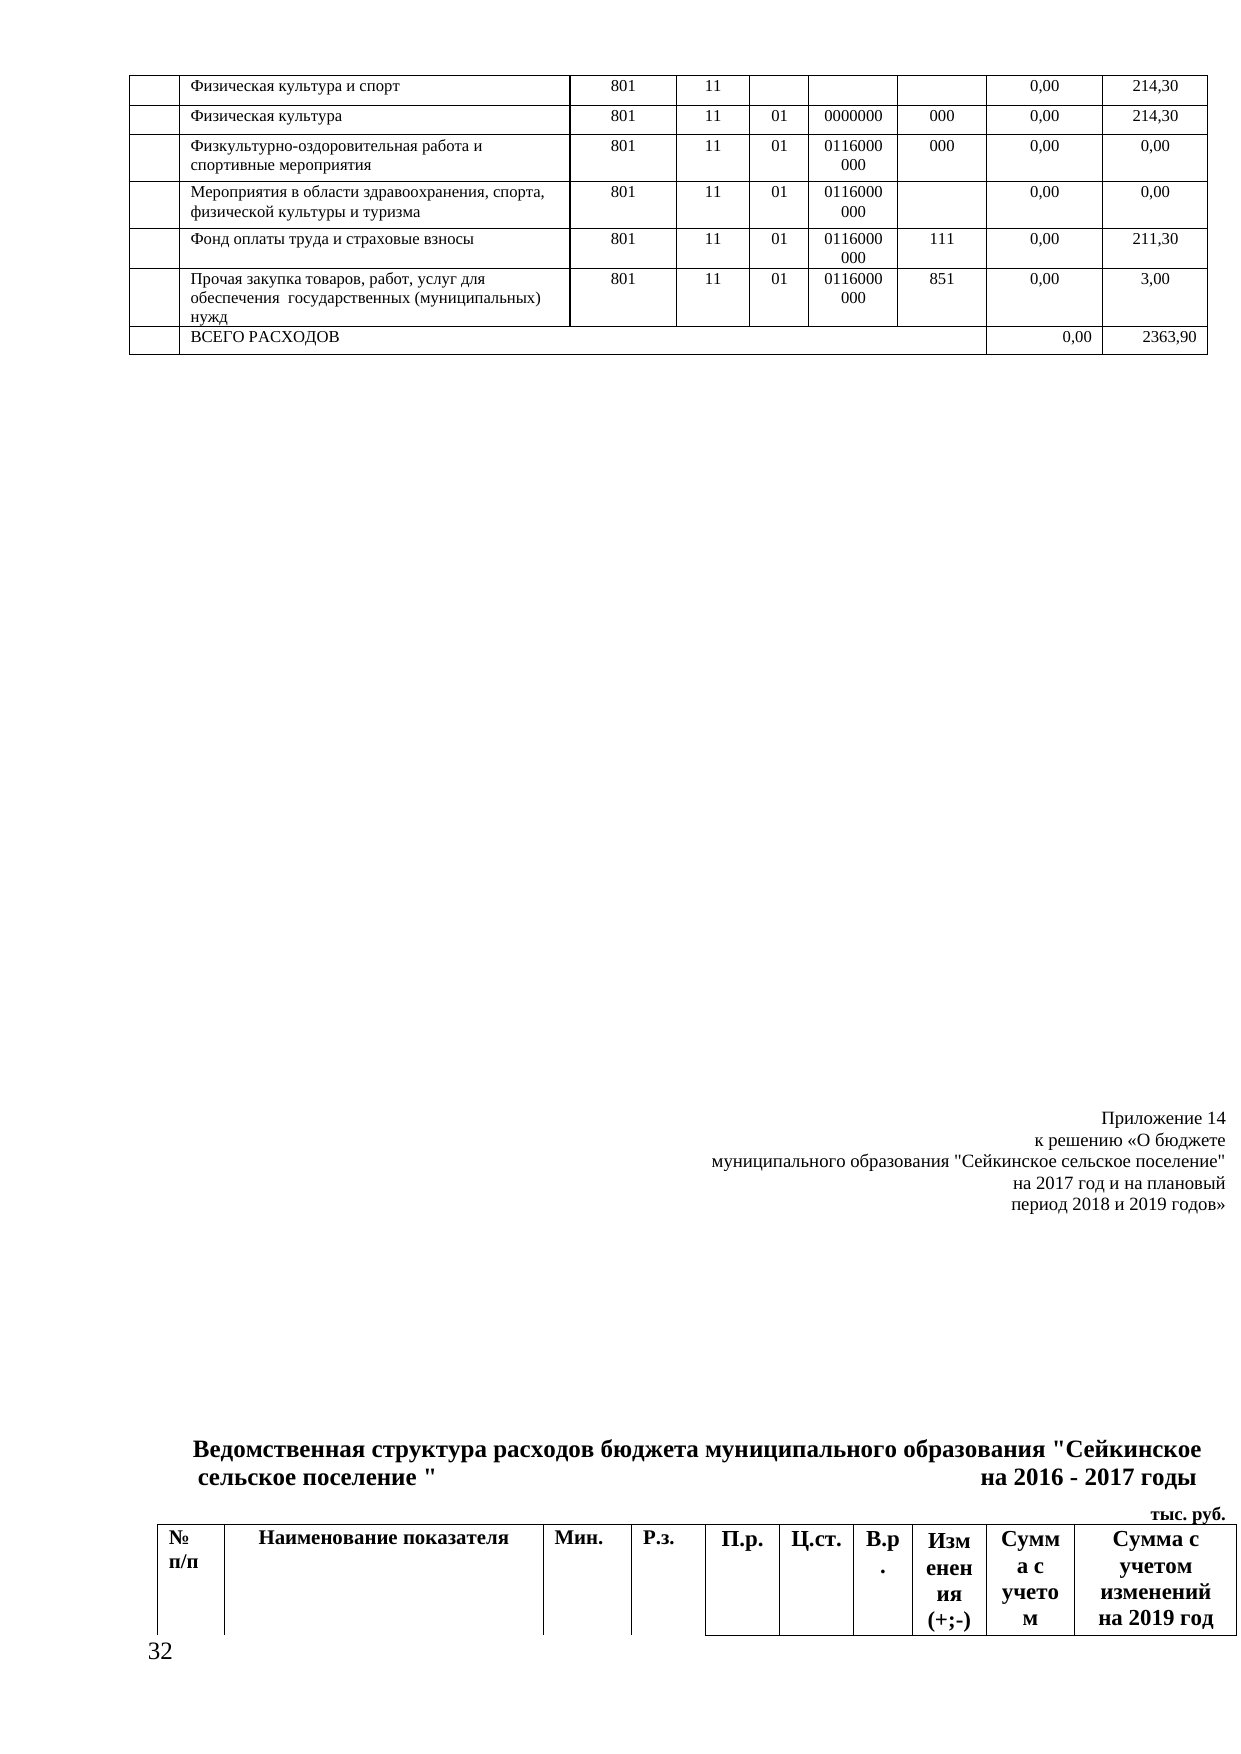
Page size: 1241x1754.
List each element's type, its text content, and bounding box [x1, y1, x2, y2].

table_cell [130, 135, 179, 181]
table_cell Сумма с учетом [987, 1525, 1074, 1635]
table_cell Р.з. [632, 1525, 705, 1635]
table_header [543, 909, 632, 1065]
table_cell Ц.ст. [780, 1525, 853, 1635]
table_cell 0,00 [987, 229, 1102, 267]
table_cell 0,00 [987, 182, 1102, 228]
table_cell 01 [750, 182, 808, 228]
table_cell [853, 1498, 912, 1524]
table_cell [986, 1215, 1074, 1434]
table_cell [912, 1498, 986, 1524]
table_cell 11 [677, 182, 749, 228]
table_cell № п/п [158, 1525, 224, 1635]
table_cell 801 [571, 135, 676, 181]
table_cell [898, 182, 986, 228]
table_cell [158, 1215, 224, 1434]
table_cell 2363,90 [1103, 327, 1207, 354]
table_cell 851 [898, 269, 986, 326]
table_cell тыс. руб. [1075, 1498, 1237, 1524]
table_cell [130, 327, 179, 354]
table_cell 801 [571, 229, 676, 267]
table_cell [853, 1215, 912, 1434]
table_cell [543, 1065, 632, 1110]
table_cell [130, 76, 179, 105]
table_cell [158, 1188, 224, 1215]
table_cell В.р. [854, 1525, 912, 1635]
table_header [158, 909, 224, 1065]
table_cell [1075, 1215, 1237, 1434]
table_cell 0,00 [1103, 182, 1207, 228]
table_cell [779, 1215, 853, 1434]
table_cell 214,30 [1103, 106, 1207, 134]
table_cell 214,30 [1103, 76, 1207, 105]
table_cell [130, 229, 179, 267]
table_cell 0116000000 [809, 135, 897, 181]
table_cell 000 [898, 135, 986, 181]
table_cell 0,00 [1103, 135, 1207, 181]
table_cell 0,00 [987, 135, 1102, 181]
table_cell [750, 76, 808, 105]
table_cell [543, 1110, 632, 1188]
table_cell 01 [750, 106, 808, 134]
table_cell 01 [750, 135, 808, 181]
table_cell [224, 1110, 543, 1188]
table_cell 111 [898, 229, 986, 267]
table_cell ВСЕГО РАСХОДОВ [180, 327, 986, 354]
table_cell [224, 1498, 543, 1524]
table_cell 3,00 [1103, 269, 1207, 326]
table_cell П.р. [706, 1525, 779, 1635]
table_cell 211,30 [1103, 229, 1207, 267]
table_cell [898, 76, 986, 105]
table_cell 0,00 [987, 106, 1102, 134]
table_cell [130, 106, 179, 134]
table_cell [632, 1215, 706, 1434]
table_cell [986, 1498, 1074, 1524]
table_cell [912, 1215, 986, 1434]
table_cell 0,00 [987, 76, 1102, 105]
table_cell [706, 1498, 779, 1524]
table_cell Мероприятия в области здравоохранения, спорта, физической культуры и туризма [180, 182, 569, 228]
table_cell 0116000000 [809, 269, 897, 326]
table_cell 801 [571, 182, 676, 228]
table_cell [224, 1188, 543, 1215]
table_cell [779, 1498, 853, 1524]
table_cell 801 [571, 106, 676, 134]
table_cell 000 [898, 106, 986, 134]
table_cell 0000000 [809, 106, 897, 134]
table_cell Прочая закупка товаров, работ, услуг для обеспечения государственных (муниципальных) нужд [180, 269, 569, 326]
table_cell 11 [677, 229, 749, 267]
table_cell Фонд оплаты труда и страховые взносы [180, 229, 569, 267]
table_cell 11 [677, 135, 749, 181]
table_cell Наименование показателя [225, 1525, 543, 1635]
table_cell [158, 1065, 224, 1110]
table_cell [543, 1215, 632, 1434]
table_cell 01 [750, 269, 808, 326]
table_cell 0,00 [987, 269, 1102, 326]
table_cell [543, 1498, 632, 1524]
table_cell 11 [677, 76, 749, 105]
table_cell Мин. [544, 1525, 631, 1635]
table_cell 01 [750, 229, 808, 267]
table_cell Физическая культура [180, 106, 569, 134]
table_cell 0116000000 [809, 182, 897, 228]
table_cell [224, 1215, 543, 1434]
table_cell Ведомственная структура расходов бюджета муниципального образования "Сейкинское сельское поселение " на 2016 - 2017 годы [158, 1434, 1237, 1498]
table_cell Изменения (+;-) [913, 1525, 986, 1635]
table_cell Физическая культура и спорт [180, 76, 569, 105]
table_cell [158, 1110, 224, 1188]
table_cell 11 [677, 106, 749, 134]
table_header Приложение 14 к решению «О бюджете муниципального образования "Сейкинское сельское поселение" на 2017 год и на плановый период 2018 и 2019 годов» [632, 909, 1237, 1215]
table_cell 801 [571, 269, 676, 326]
table_cell [224, 1065, 543, 1110]
table_cell [158, 1498, 224, 1524]
table_cell Физкультурно-оздоровительная работа и спортивные мероприятия [180, 135, 569, 181]
table_cell [130, 182, 179, 228]
table_cell 11 [677, 269, 749, 326]
table_cell 0116000000 [809, 229, 897, 267]
table_cell 801 [571, 76, 676, 105]
table_cell Сумма с учетом изменений на 2019 год [1075, 1525, 1236, 1635]
table_cell [706, 1215, 779, 1434]
table_cell [809, 76, 897, 105]
table_cell [543, 1188, 632, 1215]
table_cell [130, 269, 179, 326]
table_cell 0,00 [987, 327, 1102, 354]
table_cell [632, 1498, 706, 1524]
table_header [224, 909, 543, 1065]
